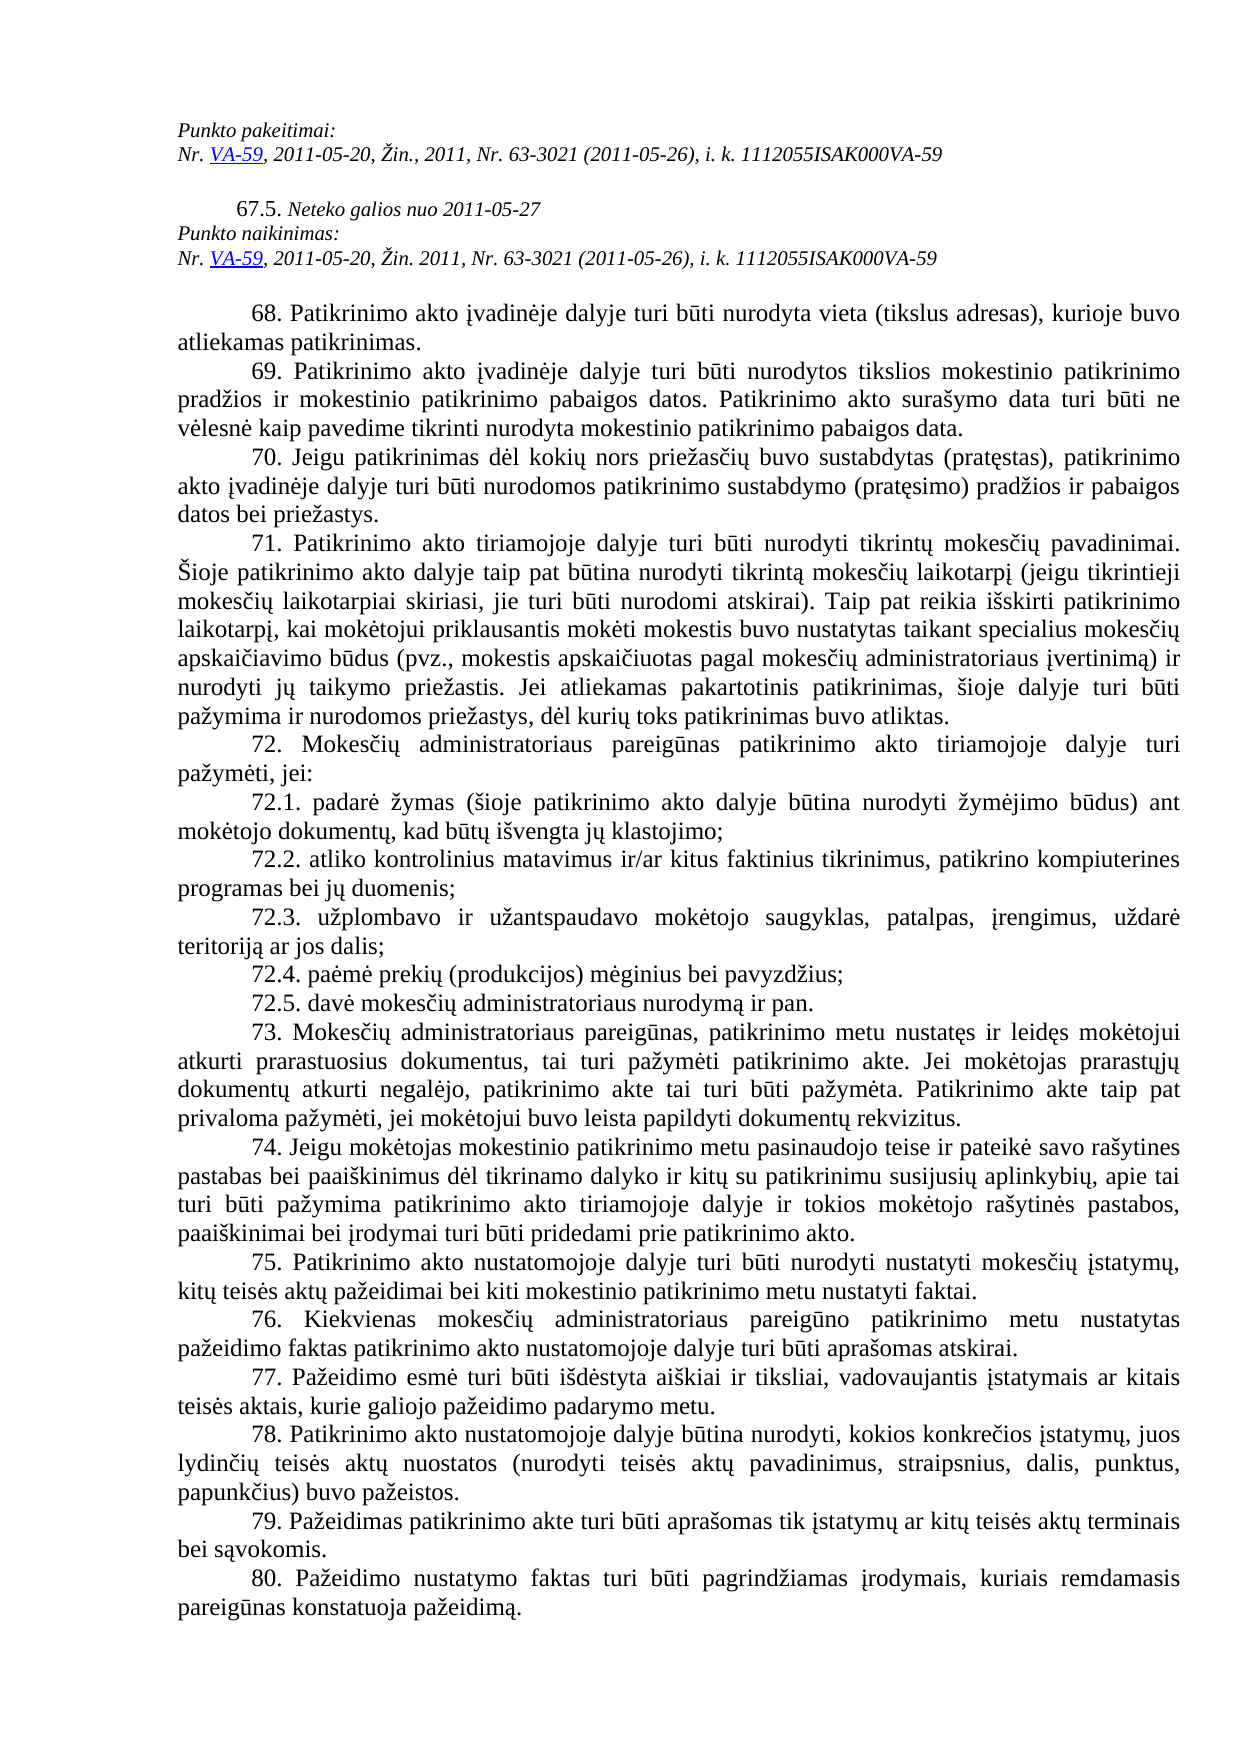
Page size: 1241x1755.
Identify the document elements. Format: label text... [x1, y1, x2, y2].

text Punkto pakeitimai: [177, 118, 1181, 142]
text 71. Patikrinimo akto tiriamojoje dalyje turi būti nurodyti tikrintų mokesčių pavadinimai. Šioje patikrinimo akto dalyje taip pat būtina nurodyti tikrintą mokesčių laikotarpį (jeigu tikrintieji mokesčių laikotarpiai skiriasi, jie turi būti nurodomi atskirai). Taip pat reikia išskirti patikrinimo laikotarpį, kai mokėtojui priklausantis mokėti mokestis buvo nustatytas taikant specialius mokesčių apskaičiavimo būdus (pvz., mokestis apskaičiuotas pagal mokesčių administratoriaus įvertinimą) ir nurodyti jų taikymo priežastis. Jei atliekamas pakartotinis patikrinimas, šioje dalyje turi būti pažymima ir nurodomos priežastys, dėl kurių toks patikrinimas buvo atliktas. [177, 528, 1181, 729]
text 72.3. užplombavo ir užantspaudavo mokėtojo saugyklas, patalpas, įrengimus, uždarė teritoriją ar jos dalis; [177, 902, 1181, 959]
text 72. Mokesčių administratoriaus pareigūnas patikrinimo akto tiriamojoje dalyje turi pažymėti, jei: [177, 729, 1181, 787]
text 79. Pažeidimas patikrinimo akte turi būti aprašomas tik įstatymų ar kitų teisės aktų terminais bei sąvokomis. [177, 1506, 1181, 1563]
text Nr. VA-59, 2011-05-20, Žin., 2011, Nr. 63-3021 (2011-05-26), i. k. 1112055ISAK000VA-59 [177, 142, 1181, 166]
text 72.4. paėmė prekių (produkcijos) mėginius bei pavyzdžius; [177, 959, 1181, 988]
text 68. Patikrinimo akto įvadinėje dalyje turi būti nurodyta vieta (tikslus adresas), kurioje buvo atliekamas patikrinimas. [177, 298, 1181, 356]
text 67.5. Neteko galios nuo 2011-05-27 [177, 195, 1181, 221]
text Punkto naikinimas: [177, 221, 1181, 245]
text 69. Patikrinimo akto įvadinėje dalyje turi būti nurodytos tikslios mokestinio patikrinimo pradžios ir mokestinio patikrinimo pabaigos datos. Patikrinimo akto surašymo data turi būti ne vėlesnė kaip pavedime tikrinti nurodyta mokestinio patikrinimo pabaigos data. [177, 356, 1181, 442]
text 76. Kiekvienas mokesčių administratoriaus pareigūno patikrinimo metu nustatytas pažeidimo faktas patikrinimo akto nustatomojoje dalyje turi būti aprašomas atskirai. [177, 1304, 1181, 1362]
text Nr. VA-59, 2011-05-20, Žin. 2011, Nr. 63-3021 (2011-05-26), i. k. 1112055ISAK000VA-59 [177, 245, 1181, 269]
text 78. Patikrinimo akto nustatomojoje dalyje būtina nurodyti, kokios konkrečios įstatymų, juos lydinčių teisės aktų nuostatos (nurodyti teisės aktų pavadinimus, straipsnius, dalis, punktus, papunkčius) buvo pažeistos. [177, 1419, 1181, 1506]
text 74. Jeigu mokėtojas mokestinio patikrinimo metu pasinaudojo teise ir pateikė savo rašytines pastabas bei paaiškinimus dėl tikrinamo dalyko ir kitų su patikrinimu susijusių aplinkybių, apie tai turi būti pažymima patikrinimo akto tiriamojoje dalyje ir tokios mokėtojo rašytinės pastabos, paaiškinimai bei įrodymai turi būti pridedami prie patikrinimo akto. [177, 1132, 1181, 1247]
text 80. Pažeidimo nustatymo faktas turi būti pagrindžiamas įrodymais, kuriais remdamasis pareigūnas konstatuoja pažeidimą. [177, 1563, 1181, 1621]
text 72.1. padarė žymas (šioje patikrinimo akto dalyje būtina nurodyti žymėjimo būdus) ant mokėtojo dokumentų, kad būtų išvengta jų klastojimo; [177, 787, 1181, 844]
text 75. Patikrinimo akto nustatomojoje dalyje turi būti nurodyti nustatyti mokesčių įstatymų, kitų teisės aktų pažeidimai bei kiti mokestinio patikrinimo metu nustatyti faktai. [177, 1247, 1181, 1304]
text 72.5. davė mokesčių administratoriaus nurodymą ir pan. [177, 988, 1181, 1017]
text 73. Mokesčių administratoriaus pareigūnas, patikrinimo metu nustatęs ir leidęs mokėtojui atkurti prarastuosius dokumentus, tai turi pažymėti patikrinimo akte. Jei mokėtojas prarastųjų dokumentų atkurti negalėjo, patikrinimo akte tai turi būti pažymėta. Patikrinimo akte taip pat privaloma pažymėti, jei mokėtojui buvo leista papildyti dokumentų rekvizitus. [177, 1017, 1181, 1132]
text 77. Pažeidimo esmė turi būti išdėstyta aiškiai ir tiksliai, vadovaujantis įstatymais ar kitais teisės aktais, kurie galiojo pažeidimo padarymo metu. [177, 1362, 1181, 1419]
text 70. Jeigu patikrinimas dėl kokių nors priežasčių buvo sustabdytas (pratęstas), patikrinimo akto įvadinėje dalyje turi būti nurodomos patikrinimo sustabdymo (pratęsimo) pradžios ir pabaigos datos bei priežastys. [177, 442, 1181, 528]
text 72.2. atliko kontrolinius matavimus ir/ar kitus faktinius tikrinimus, patikrino kompiuterines programas bei jų duomenis; [177, 844, 1181, 902]
